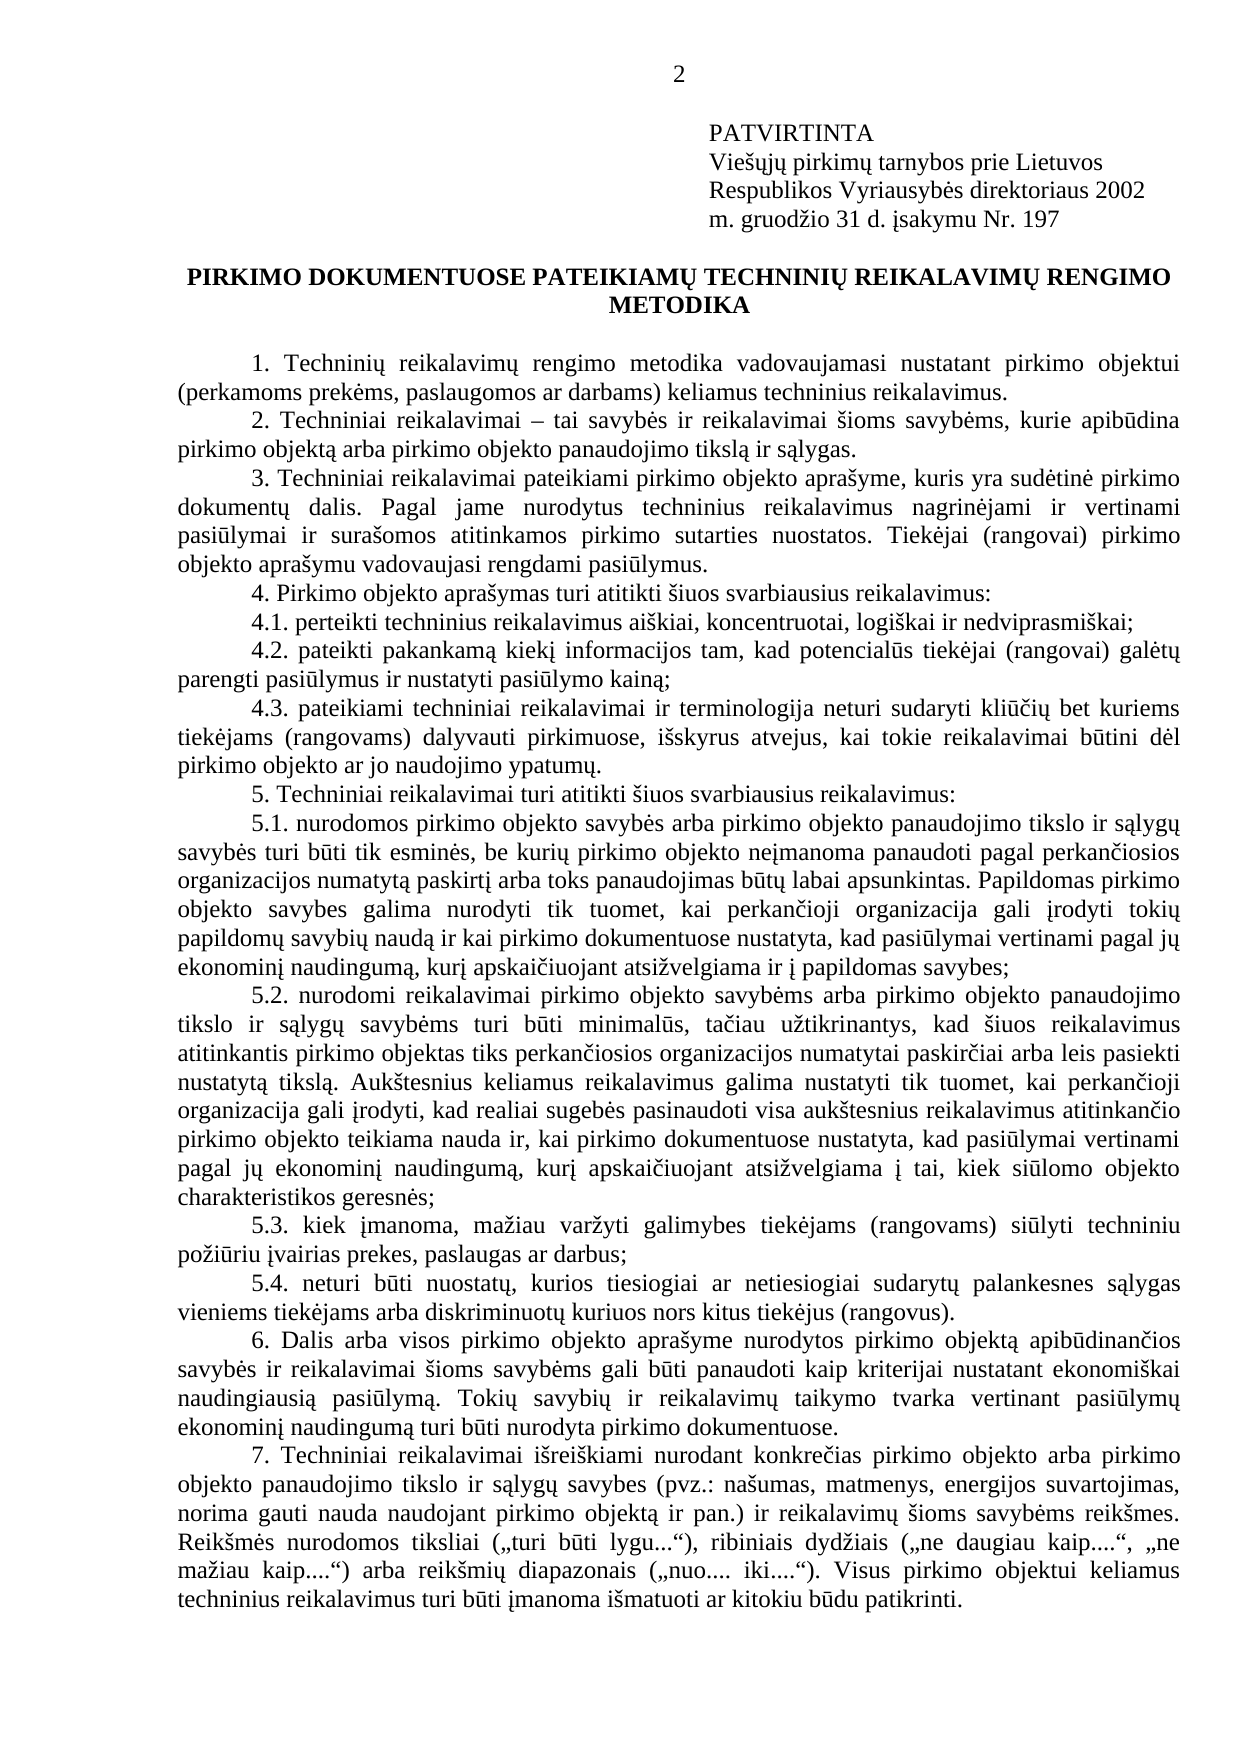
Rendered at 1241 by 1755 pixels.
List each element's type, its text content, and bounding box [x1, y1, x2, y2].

text 1. Techninių reikalavimų rengimo metodika vadovaujamasi nustatant pirkimo objektui (perkamoms prekėms, paslaugomos ar darbams) keliamus techninius reikalavimus. [177, 348, 1181, 406]
text 5.4. neturi būti nuostatų, kurios tiesiogiai ar netiesiogiai sudarytų palankesnes sąlygas vieniems tiekėjams arba diskriminuotų kuriuos nors kitus tiekėjus (rangovus). [177, 1268, 1181, 1326]
text 5. Techniniai reikalavimai turi atitikti šiuos svarbiausius reikalavimus: [177, 779, 1181, 808]
text 2. Techniniai reikalavimai – tai savybės ir reikalavimai šioms savybėms, kurie apibūdina pirkimo objektą arba pirkimo objekto panaudojimo tikslą ir sąlygas. [177, 406, 1181, 463]
text 7. Techniniai reikalavimai išreiškiami nurodant konkrečias pirkimo objekto arba pirkimo objekto panaudojimo tikslo ir sąlygų savybes (pvz.: našumas, matmenys, energijos suvartojimas, norima gauti nauda naudojant pirkimo objektą ir pan.) ir reikalavimų šioms savybėms reikšmes. Reikšmės nurodomos tiksliai („turi būti lygu...“), ribiniais dydžiais („ne daugiau kaip....“, „ne mažiau kaip....“) arba reikšmių diapazonais („nuo.... iki....“). Visus pirkimo objektui keliamus techninius reikalavimus turi būti įmanoma išmatuoti ar kitokiu būdu patikrinti. [177, 1441, 1181, 1613]
text 4.1. perteikti techninius reikalavimus aiškiai, koncentruotai, logiškai ir nedviprasmiškai; [177, 607, 1181, 636]
text Viešųjų pirkimų tarnybos prie Lietuvos [177, 147, 1181, 176]
text Respublikos Vyriausybės direktoriaus 2002 [177, 176, 1181, 204]
text PATVIRTINTA [709, 118, 1181, 147]
text PIRKIMO DOKUMENTUOSE PATEIKIAMŲ TECHNINIŲ REIKALAVIMŲ RENGIMO METODIKA [177, 262, 1181, 319]
text 5.2. nurodomi reikalavimai pirkimo objekto savybėms arba pirkimo objekto panaudojimo tikslo ir sąlygų savybėms turi būti minimalūs, tačiau užtikrinantys, kad šiuos reikalavimus atitinkantis pirkimo objektas tiks perkančiosios organizacijos numatytai paskirčiai arba leis pasiekti nustatytą tikslą. Aukštesnius keliamus reikalavimus galima nustatyti tik tuomet, kai perkančioji organizacija gali įrodyti, kad realiai sugebės pasinaudoti visa aukštesnius reikalavimus atitinkančio pirkimo objekto teikiama nauda ir, kai pirkimo dokumentuose nustatyta, kad pasiūlymai vertinami pagal jų ekonominį naudingumą, kurį apskaičiuojant atsižvelgiama į tai, kiek siūlomo objekto charakteristikos geresnės; [177, 981, 1181, 1211]
text 4.2. pateikti pakankamą kiekį informacijos tam, kad potencialūs tiekėjai (rangovai) galėtų parengti pasiūlymus ir nustatyti pasiūlymo kainą; [177, 636, 1181, 693]
text 3. Techniniai reikalavimai pateikiami pirkimo objekto aprašyme, kuris yra sudėtinė pirkimo dokumentų dalis. Pagal jame nurodytus techninius reikalavimus nagrinėjami ir vertinami pasiūlymai ir surašomos atitinkamos pirkimo sutarties nuostatos. Tiekėjai (rangovai) pirkimo objekto aprašymu vadovaujasi rengdami pasiūlymus. [177, 463, 1181, 578]
text 4. Pirkimo objekto aprašymas turi atitikti šiuos svarbiausius reikalavimus: [177, 578, 1181, 607]
text 5.3. kiek įmanoma, mažiau varžyti galimybes tiekėjams (rangovams) siūlyti techniniu požiūriu įvairias prekes, paslaugas ar darbus; [177, 1211, 1181, 1268]
text m. gruodžio 31 d. įsakymu Nr. 197 [177, 204, 1181, 233]
text 5.1. nurodomos pirkimo objekto savybės arba pirkimo objekto panaudojimo tikslo ir sąlygų savybės turi būti tik esminės, be kurių pirkimo objekto neįmanoma panaudoti pagal perkančiosios organizacijos numatytą paskirtį arba toks panaudojimas būtų labai apsunkintas. Papildomas pirkimo objekto savybes galima nurodyti tik tuomet, kai perkančioji organizacija gali įrodyti tokių papildomų savybių naudą ir kai pirkimo dokumentuose nustatyta, kad pasiūlymai vertinami pagal jų ekonominį naudingumą, kurį apskaičiuojant atsižvelgiama ir į papildomas savybes; [177, 808, 1181, 981]
text 4.3. pateikiami techniniai reikalavimai ir terminologija neturi sudaryti kliūčių bet kuriems tiekėjams (rangovams) dalyvauti pirkimuose, išskyrus atvejus, kai tokie reikalavimai būtini dėl pirkimo objekto ar jo naudojimo ypatumų. [177, 693, 1181, 779]
text 6. Dalis arba visos pirkimo objekto aprašyme nurodytos pirkimo objektą apibūdinančios savybės ir reikalavimai šioms savybėms gali būti panaudoti kaip kriterijai nustatant ekonomiškai naudingiausią pasiūlymą. Tokių savybių ir reikalavimų taikymo tvarka vertinant pasiūlymų ekonominį naudingumą turi būti nurodyta pirkimo dokumentuose. [177, 1326, 1181, 1441]
